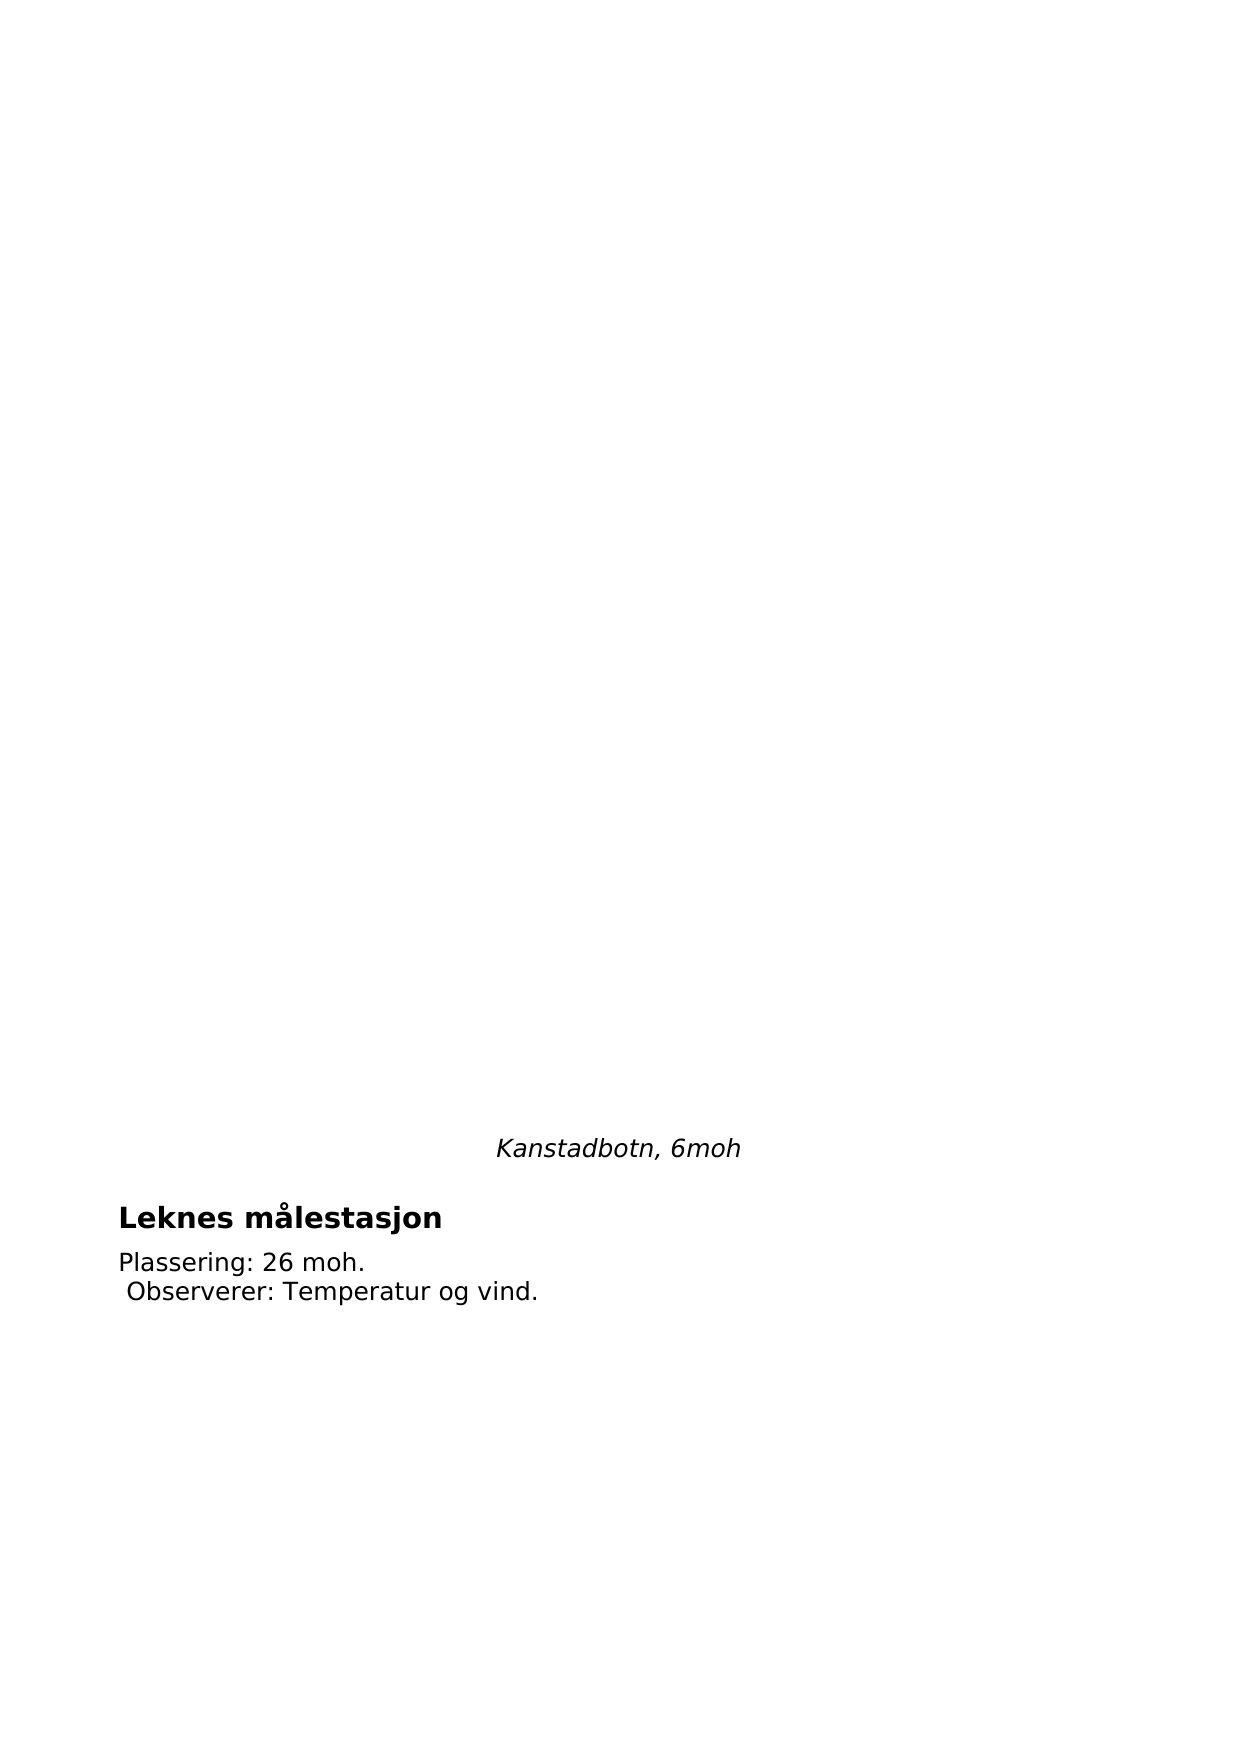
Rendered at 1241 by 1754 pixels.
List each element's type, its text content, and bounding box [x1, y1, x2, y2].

subtitle Leknes målestasjon [118, 1201, 1122, 1235]
text Kanstadbotn, 6moh [118, 131, 1122, 1164]
text Plassering: 26 moh. Observerer: Temperatur og vind. [118, 1248, 1122, 1306]
